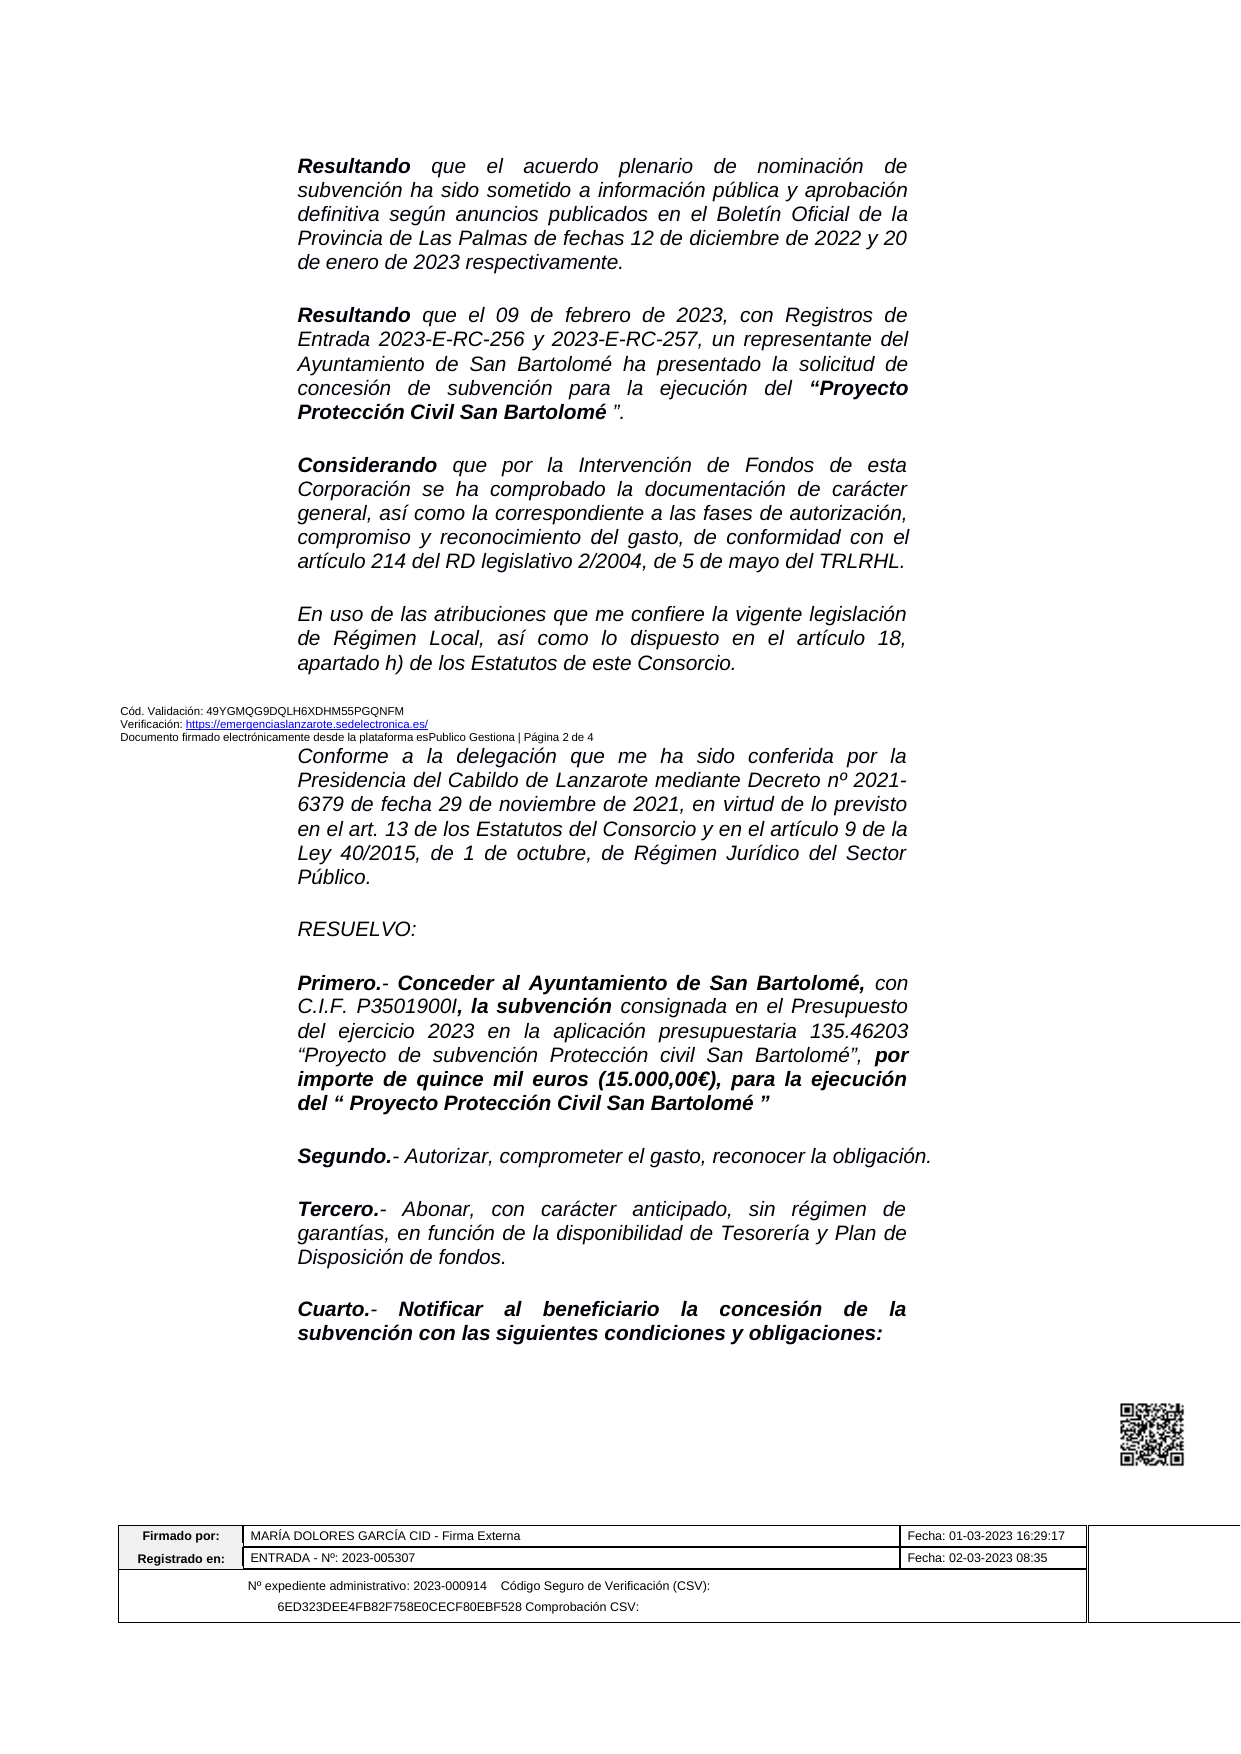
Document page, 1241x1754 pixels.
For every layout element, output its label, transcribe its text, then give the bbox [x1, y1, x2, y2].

text Cuarto.- Notificar al beneficiario la concesión de la subvención con las siguientes condiciones y obligaciones: [297, 1297, 909, 1345]
text Considerando que por la Intervención de Fondos de esta Corporación se ha comprobado la documentación de carácter general, así como la correspondiente a las fases de autorización, compromiso y reconocimiento del gasto, de conformidad con el artículo 214 del RD legislativo 2/2004, de 5 de mayo del TRLRHL. [297, 453, 910, 573]
text Resultando que el 09 de febrero de 2023, con Registros de Entrada 2023-E-RC-256 y 2023-E-RC-257, un representante del Ayuntamiento de San Bartolomé ha presentado la solicitud de concesión de subvención para la ejecución del “Proyecto Protección Civil San Bartolomé ”. [297, 303, 910, 424]
text Resultando que el acuerdo plenario de nominación de subvención ha sido sometido a información pública y aprobación definitiva según anuncios publicados en el Boletín Oficial de la Provincia de Las Palmas de fechas 12 de diciembre de 2022 y 20 de enero de 2023 respectivamente. [297, 154, 910, 274]
table_cell Fecha: 02-03-2023 08:35 [901, 1548, 1086, 1568]
text Conforme a la delegación que me ha sido conferida por la Presidencia del Cabildo de Lanzarote mediante Decreto nº 2021-6379 de fecha 29 de noviembre de 2021, en virtud de lo previsto en el art. 13 de los Estatutos del Consorcio y en el artículo 9 de la Ley 40/2015, de 1 de octubre, de Régimen Jurídico del Sector Público. [297, 744, 909, 888]
text Cód. Validación: 49YGMQG9DQLH6XDHM55PGQNFM [120, 704, 909, 717]
table_header Fecha: 01-03-2023 16:29:17 [901, 1526, 1086, 1546]
text Tercero.- Abonar, con carácter anticipado, sin régimen de garantías, en función de la disponibilidad de Tesorería y Plan de Disposición de fondos. [297, 1197, 909, 1269]
text Primero.- Conceder al Ayuntamiento de San Bartolomé, con C.I.F. P3501900I, la subvención consignada en el Presupuesto del ejercicio 2023 en la aplicación presupuestaria 135.46203 “Proyecto de subvención Protección civil San Bartolomé”, por importe de quince mil euros (15.000,00€), para la ejecución del “ Proyecto Protección Civil San Bartolomé ” [297, 970, 910, 1115]
table_cell ENTRADA - Nº: 2023-005307 [244, 1548, 899, 1568]
text Verificación: https://emergenciaslanzarote.sedelectronica.es/ [120, 717, 909, 731]
text RESUELVO: [297, 917, 1122, 941]
table_cell Nº expediente administrativo: 2023-000914 Código Seguro de Verificación (CSV): 6ED323DEE4FB82F758E0CECF80EBF528 Comprobación CSV: [119, 1570, 1086, 1622]
text Documento firmado electrónicamente desde la plataforma esPublico Gestiona | Página 2 de 4 [120, 731, 909, 744]
table_header MARÍA DOLORES GARCÍA CID - Firma Externa [244, 1526, 899, 1546]
text En uso de las atribuciones que me confiere la vigente legislación de Régimen Local, así como lo dispuesto en el artículo 18, apartado h) de los Estatutos de este Consorcio. [297, 602, 910, 674]
text Segundo.- Autorizar, comprometer el gasto, reconocer la obligación. [297, 1144, 1122, 1168]
table_header [1089, 1526, 1240, 1622]
table_cell Registrado en: [119, 1550, 242, 1566]
table_header Firmado por: [119, 1526, 242, 1543]
